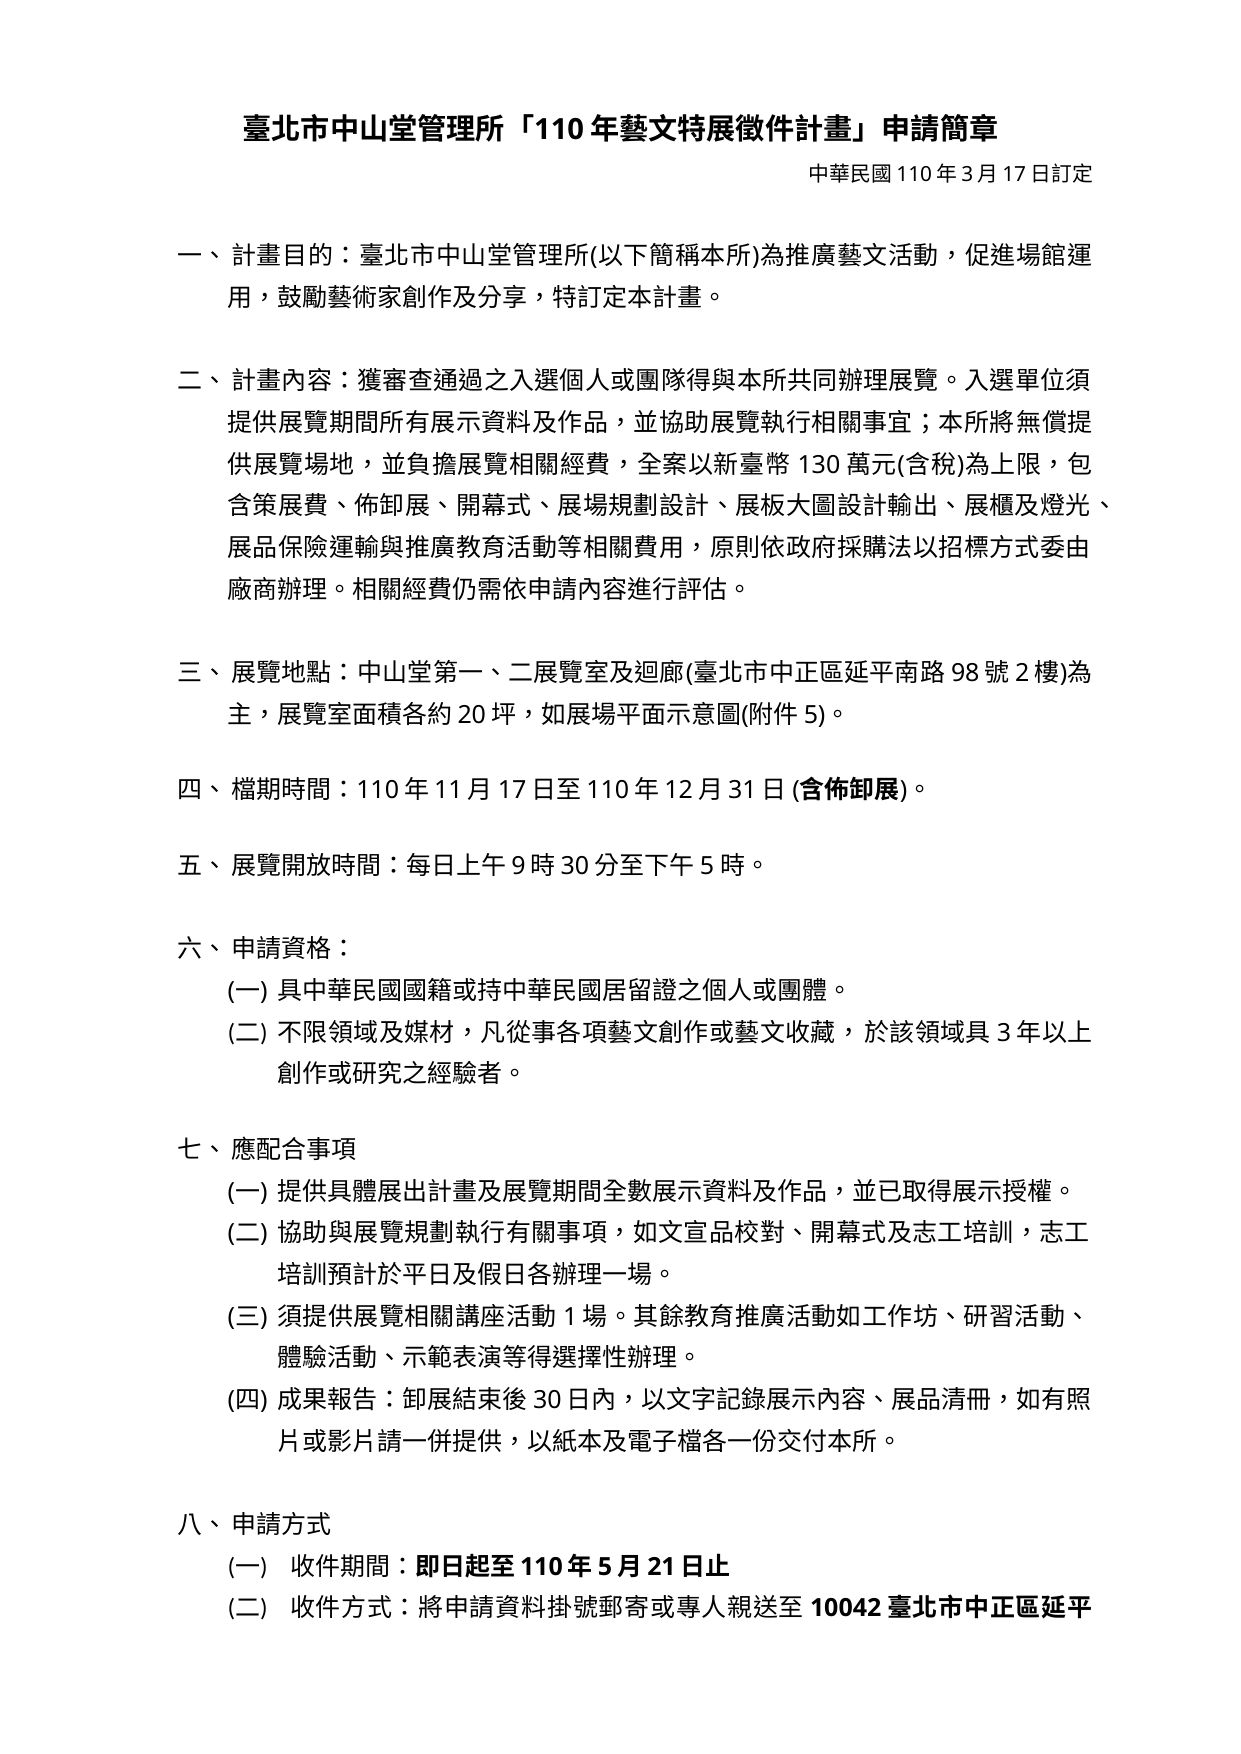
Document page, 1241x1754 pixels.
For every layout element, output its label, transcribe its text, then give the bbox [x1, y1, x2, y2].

list 具中華民國國籍或持中華民國居留證之個人或團體。 [227, 966, 1092, 1008]
list 協助與展覽規劃執行有關事項，如文宣品校對、開幕式及志工培訓，志工培訓預計於平日及假日各辦理一場。 [227, 1208, 1092, 1292]
text 臺北市中山堂管理所「110年藝文特展徵件計畫」申請簡章 [148, 106, 1092, 148]
list 計畫目的：臺北市中山堂管理所(以下簡稱本所)為推廣藝文活動，促進場館運用，鼓勵藝術家創作及分享，特訂定本計畫。 [177, 231, 1092, 315]
list 檔期時間：110年11月17日至110年12月31日 (含佈卸展)。 [177, 765, 1092, 807]
list 計畫內容：獲審查通過之入選個人或團隊得與本所共同辦理展覽。入選單位須提供展覽期間所有展示資料及作品，並協助展覽執行相關事宜；本所將無償提供展覽場地，並負擔展覽相關經費，全案以新臺幣130萬元(含稅)為上限，包含策展費、佈卸展、開幕式、展場規劃設計、展板大圖設計輸出、展櫃及燈光、展品保險運輸與推廣教育活動等相關費用，原則依政府採購法以招標方式委由廠商辦理。相關經費仍需依申請內容進行評估。 [177, 356, 1092, 606]
list 展覽地點：中山堂第一、二展覽室及迴廊(臺北市中正區延平南路98號2樓)為主，展覽室面積各約20坪，如展場平面示意圖(附件5)。 [177, 648, 1092, 731]
list 收件方式：將申請資料掛號郵寄或專人親送至10042臺北市中正區延平 [227, 1583, 1092, 1625]
list 成果報告：卸展結束後30日內，以文字記錄展示內容、展品清冊，如有照片或影片請一併提供，以紙本及電子檔各一份交付本所。 [227, 1375, 1092, 1458]
list 不限領域及媒材，凡從事各項藝文創作或藝文收藏，於該領域具3年以上創作或研究之經驗者。 [227, 1008, 1092, 1091]
list 須提供展覽相關講座活動1場。其餘教育推廣活動如工作坊、研習活動、體驗活動、示範表演等得選擇性辦理。 [227, 1292, 1092, 1375]
list 申請方式 [177, 1500, 1092, 1542]
list 提供具體展出計畫及展覽期間全數展示資料及作品，並已取得展示授權。 [227, 1167, 1092, 1208]
list 展覽開放時間：每日上午9時30分至下午 5 時。 [177, 841, 1092, 883]
list 申請資格： [177, 924, 1092, 966]
text 中華民國110年3月17日訂定 [148, 148, 1092, 190]
list 收件期間：即日起至110年5月21日止 [227, 1542, 1092, 1583]
list 應配合事項 [177, 1125, 1092, 1167]
